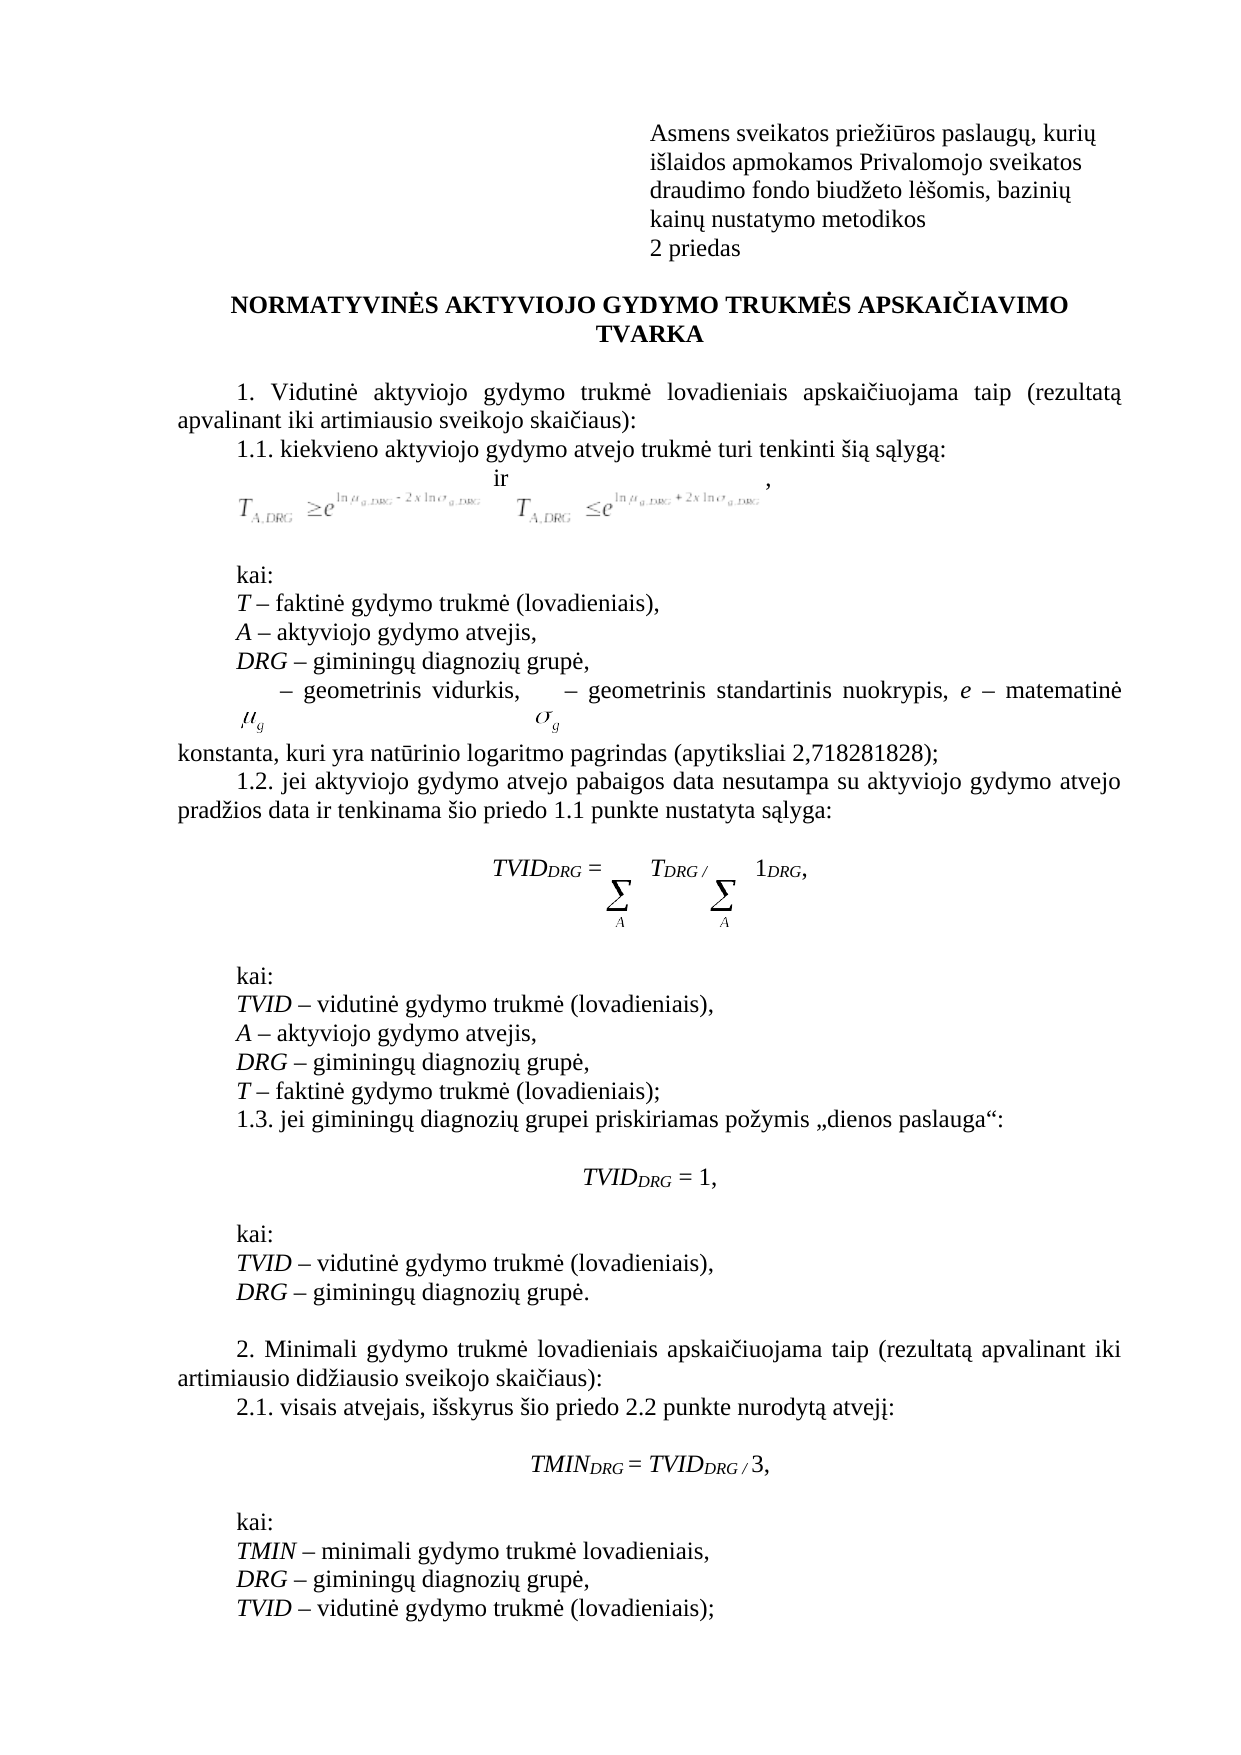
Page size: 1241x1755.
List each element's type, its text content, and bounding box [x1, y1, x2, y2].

text 2 priedas [649, 233, 1122, 262]
text TMIN – minimali gydymo trukmė lovadieniais, [177, 1536, 1122, 1564]
text 2.1. visais atvejais, išskyrus šio priedo 2.2 punkte nurodytą atvejį: [177, 1392, 1122, 1421]
text 1. Vidutinė aktyviojo gydymo trukmė lovadieniais apskaičiuojama taip (rezultatą apvalinant iki artimiausio sveikojo skaičiaus): [177, 377, 1122, 434]
text kai: [177, 560, 1122, 588]
text T – faktinė gydymo trukmė (lovadieniais), [177, 588, 1122, 617]
text TVID – vidutinė gydymo trukmė (lovadieniais); [177, 1593, 1122, 1622]
text DRG – giminingų diagnozių grupė. [177, 1277, 1122, 1306]
text Asmens sveikatos priežiūros paslaugų, kurių išlaidos apmokamos Privalomojo sveikatos draudimo fondo biudžeto lėšomis, bazinių kainų nustatymo metodikos [649, 118, 1122, 233]
text kai: [177, 1219, 1122, 1248]
text kai: [177, 961, 1122, 989]
text NORMATYVINĖS AKTYVIOJO GYDYMO TRUKMĖS APSKAIČIAVIMO TVARKA [177, 291, 1122, 348]
text kai: [177, 1507, 1122, 1536]
text DRG – giminingų diagnozių grupė, [177, 1564, 1122, 1593]
text DRG – giminingų diagnozių grupė, [177, 1047, 1122, 1076]
text A – aktyviojo gydymo atvejis, [177, 1018, 1122, 1047]
text – geometrinis vidurkis, – geometrinis standartinis nuokrypis, e – matematinė konstanta, kuri yra natūrinio logaritmo pagrindas (apytiksliai 2,718281828); [177, 675, 1122, 766]
text A – aktyviojo gydymo atvejis, [177, 617, 1122, 646]
text TVIDDRG = 1, [177, 1162, 1122, 1191]
text 1.1. kiekvieno aktyviojo gydymo atvejo trukmė turi tenkinti šią sąlygą: [177, 434, 1122, 463]
text 2. Minimali gydymo trukmė lovadieniais apskaičiuojama taip (rezultatą apvalinant iki artimiausio didžiausio sveikojo skaičiaus): [177, 1334, 1122, 1392]
text TVID – vidutinė gydymo trukmė (lovadieniais), [177, 989, 1122, 1018]
text 1.3. jei giminingų diagnozių grupei priskiriamas požymis „dienos paslauga“: [177, 1104, 1122, 1133]
text T – faktinė gydymo trukmė (lovadieniais); [177, 1076, 1122, 1104]
text TMINDRG = TVIDDRG / 3, [177, 1449, 1122, 1478]
text DRG – giminingų diagnozių grupė, [177, 646, 1122, 675]
text 1.2. jei aktyviojo gydymo atvejo pabaigos data nesutampa su aktyviojo gydymo atvejo pradžios data ir tenkinama šio priedo 1.1 punkte nustatyta sąlyga: [177, 766, 1122, 824]
text TVID – vidutinė gydymo trukmė (lovadieniais), [177, 1248, 1122, 1277]
text TVIDDRG =TDRG /1DRG, [177, 853, 1122, 932]
text ir , [177, 463, 1122, 531]
